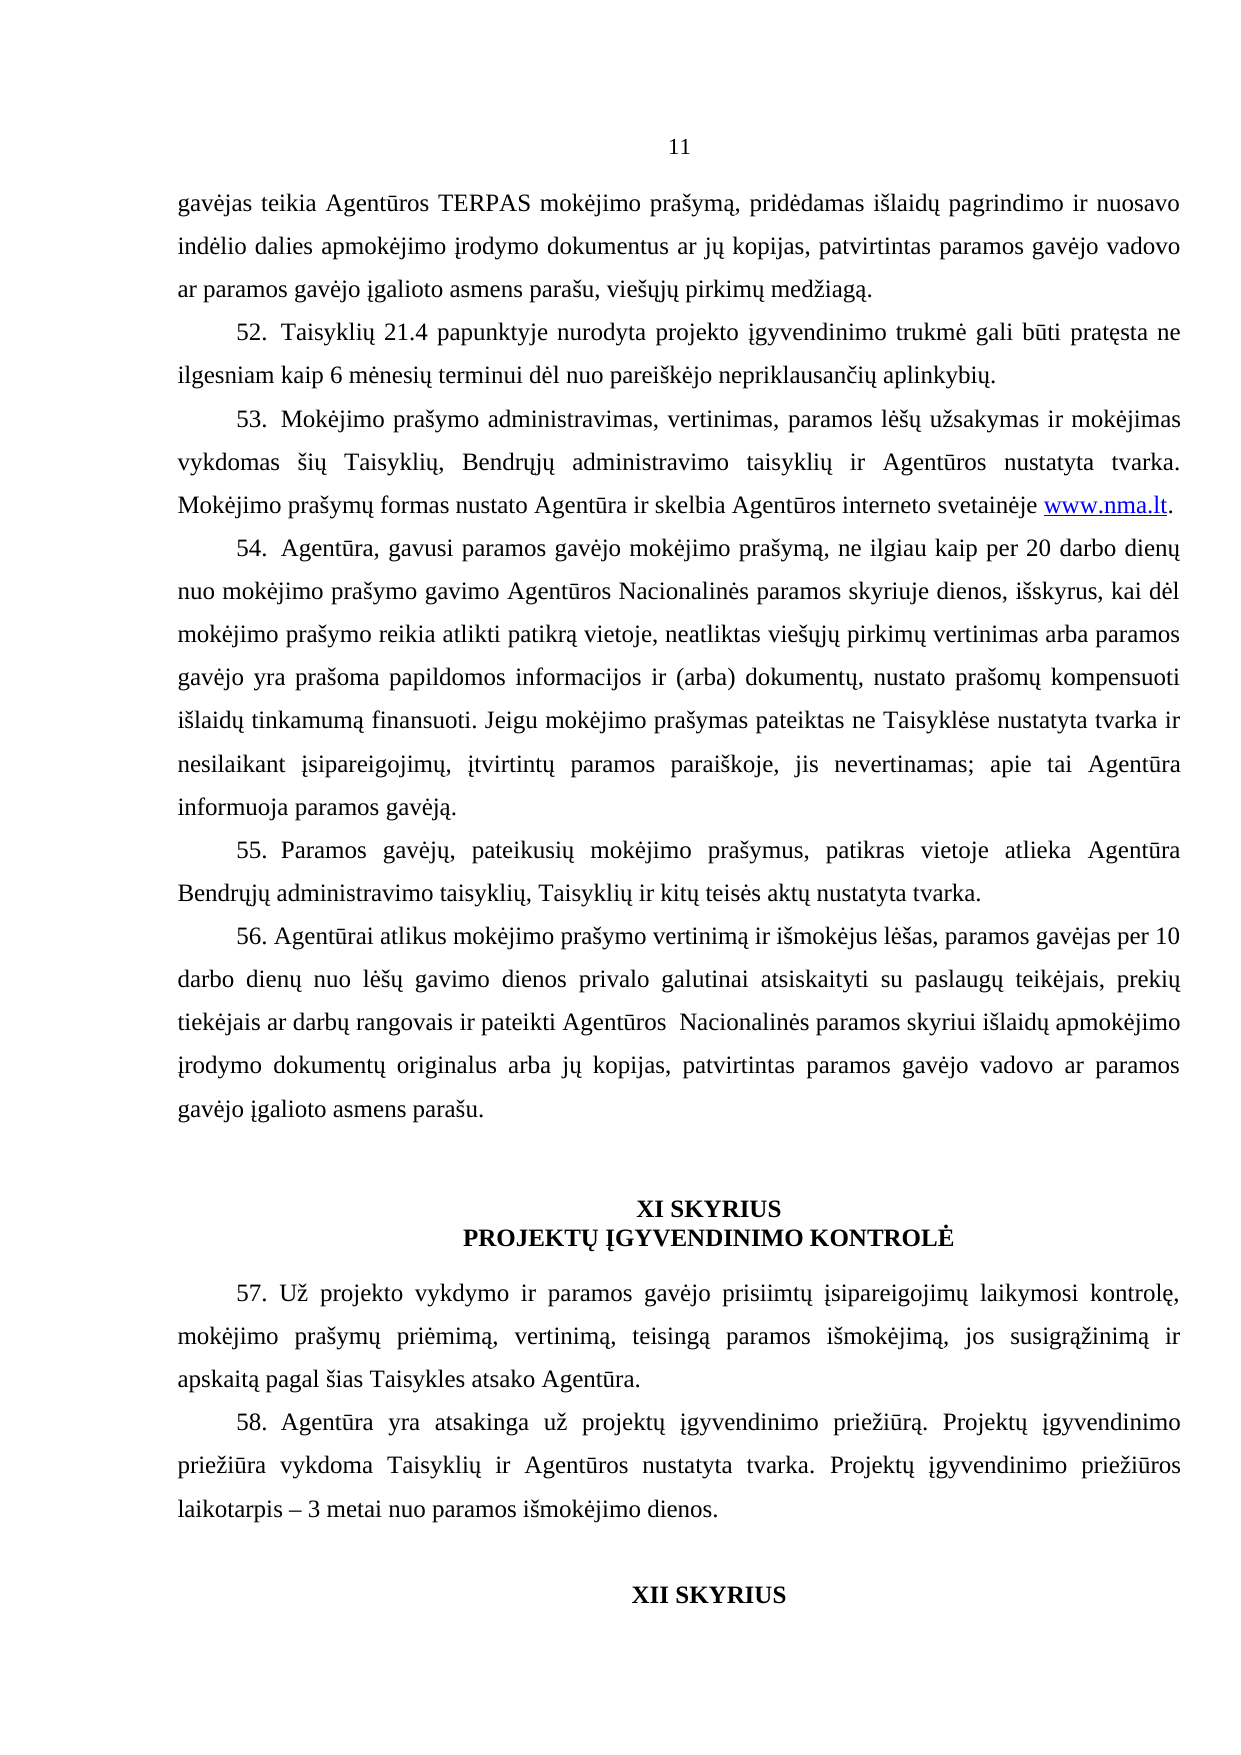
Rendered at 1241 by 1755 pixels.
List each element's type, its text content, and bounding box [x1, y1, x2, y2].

text 53. Mokėjimo prašymo administravimas, vertinimas, paramos lėšų užsakymas ir mokėjimas vykdomas šių Taisyklių, Bendrųjų administravimo taisyklių ir Agentūros nustatyta tvarka. Mokėjimo prašymų formas nustato Agentūra ir skelbia Agentūros interneto svetainėje www.nma.lt. [177, 404, 1181, 519]
text XI SKYRIUS [177, 1194, 1181, 1223]
text gavėjas teikia Agentūros TERPAS mokėjimo prašymą, pridėdamas išlaidų pagrindimo ir nuosavo indėlio dalies apmokėjimo įrodymo dokumentus ar jų kopijas, patvirtintas paramos gavėjo vadovo ar paramos gavėjo įgalioto asmens parašu, viešųjų pirkimų medžiagą. [177, 188, 1181, 303]
text 52. Taisyklių 21.4 papunktyje nurodyta projekto įgyvendinimo trukmė gali būti pratęsta ne ilgesniam kaip 6 mėnesių terminui dėl nuo pareiškėjo nepriklausančių aplinkybių. [177, 317, 1181, 389]
text 54. Agentūra, gavusi paramos gavėjo mokėjimo prašymą, ne ilgiau kaip per 20 darbo dienų nuo mokėjimo prašymo gavimo Agentūros Nacionalinės paramos skyriuje dienos, išskyrus, kai dėl mokėjimo prašymo reikia atlikti patikrą vietoje, neatliktas viešųjų pirkimų vertinimas arba paramos gavėjo yra prašoma papildomos informacijos ir (arba) dokumentų, nustato prašomų kompensuoti išlaidų tinkamumą finansuoti. Jeigu mokėjimo prašymas pateiktas ne Taisyklėse nustatyta tvarka ir nesilaikant įsipareigojimų, įtvirtintų paramos paraiškoje, jis nevertinamas; apie tai Agentūra informuoja paramos gavėją. [177, 533, 1181, 821]
text 55. Paramos gavėjų, pateikusių mokėjimo prašymus, patikras vietoje atlieka Agentūra Bendrųjų administravimo taisyklių, Taisyklių ir kitų teisės aktų nustatyta tvarka. [177, 835, 1181, 907]
text 57. Už projekto vykdymo ir paramos gavėjo prisiimtų įsipareigojimų laikymosi kontrolę, mokėjimo prašymų priėmimą, vertinimą, teisingą paramos išmokėjimą, jos susigrąžinimą ir apskaitą pagal šias Taisykles atsako Agentūra. [177, 1278, 1181, 1393]
text XII SKYRIUS [177, 1580, 1181, 1609]
text PROJEKTŲ ĮGYVENDINIMO KONTROLĖ [177, 1223, 1181, 1252]
text 58. Agentūra yra atsakinga už projektų įgyvendinimo priežiūrą. Projektų įgyvendinimo priežiūra vykdoma Taisyklių ir Agentūros nustatyta tvarka. Projektų įgyvendinimo priežiūros laikotarpis – 3 metai nuo paramos išmokėjimo dienos. [177, 1407, 1181, 1522]
text 56. Agentūrai atlikus mokėjimo prašymo vertinimą ir išmokėjus lėšas, paramos gavėjas per 10 darbo dienų nuo lėšų gavimo dienos privalo galutinai atsiskaityti su paslaugų teikėjais, prekių tiekėjais ar darbų rangovais ir pateikti Agentūros Nacionalinės paramos skyriui išlaidų apmokėjimo įrodymo dokumentų originalus arba jų kopijas, patvirtintas paramos gavėjo vadovo ar paramos gavėjo įgalioto asmens parašu. [177, 921, 1181, 1122]
